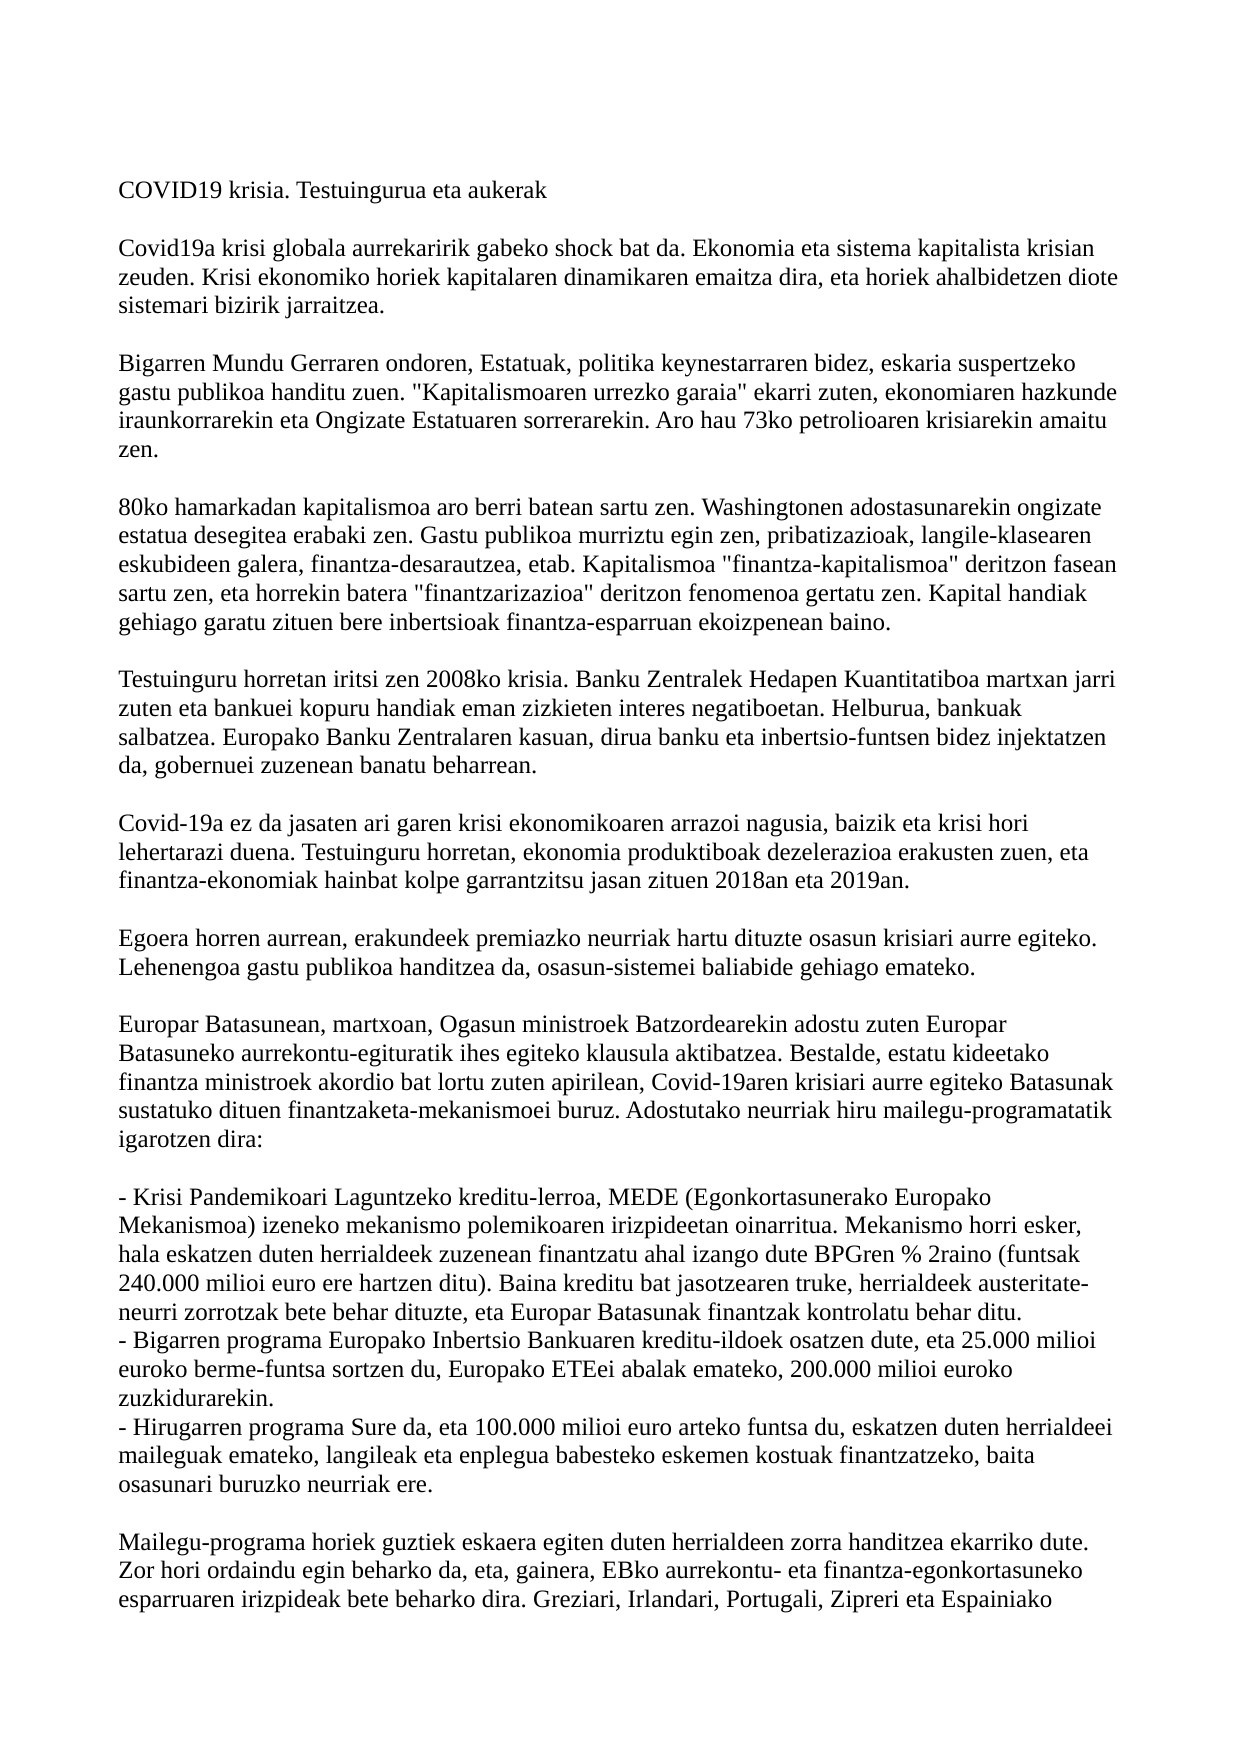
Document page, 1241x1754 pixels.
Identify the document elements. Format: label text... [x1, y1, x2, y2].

text Mailegu-programa horiek guztiek eskaera egiten duten herrialdeen zorra handitzea ekarriko dute. Zor hori ordaindu egin beharko da, eta, gainera, EBko aurrekontu- eta finantza-egonkortasuneko esparruaren irizpideak bete beharko dira. Greziari, Irlandari, Portugali, Zipreri eta Espainiako [118, 1527, 1122, 1613]
text COVID19 krisia. Testuingurua eta aukerak Covid19a krisi globala aurrekaririk gabeko shock bat da. Ekonomia eta sistema kapitalista krisian zeuden. Krisi ekonomiko horiek kapitalaren dinamikaren emaitza dira, eta horiek ahalbidetzen diote sistemari bizirik jarraitzea. Bigarren Mundu Gerraren ondoren, Estatuak, politika keynestarraren bidez, eskaria suspertzeko gastu publikoa handitu zuen. "Kapitalismoaren urrezko garaia" ekarri zuten, ekonomiaren hazkunde iraunkorrarekin eta Ongizate Estatuaren sorrerarekin. Aro hau 73ko petrolioaren krisiarekin amaitu zen. 80ko hamarkadan kapitalismoa aro berri batean sartu zen. Washingtonen adostasunarekin ongizate estatua desegitea erabaki zen. Gastu publikoa murriztu egin zen, pribatizazioak, langile-klasearen eskubideen galera, finantza-desarautzea, etab. Kapitalismoa "finantza-kapitalismoa" deritzon fasean sartu zen, eta horrekin batera "finantzarizazioa" deritzon fenomenoa gertatu zen. Kapital handiak gehiago garatu zituen bere inbertsioak finantza-esparruan ekoizpenean baino. Testuinguru horretan iritsi zen 2008ko krisia. Banku Zentralek Hedapen Kuantitatiboa martxan jarri zuten eta bankuei kopuru handiak eman zizkieten interes negatiboetan. Helburua, bankuak salbatzea. Europako Banku Zentralaren kasuan, dirua banku eta inbertsio-funtsen bidez injektatzen da, gobernuei zuzenean banatu beharrean. Covid-19a ez da jasaten ari garen krisi ekonomikoaren arrazoi nagusia, baizik eta krisi hori lehertarazi duena. Testuinguru horretan, ekonomia produktiboak dezelerazioa erakusten zuen, eta finantza-ekonomiak hainbat kolpe garrantzitsu jasan zituen 2018an eta 2019an. Egoera horren aurrean, erakundeek premiazko neurriak hartu dituzte osasun krisiari aurre egiteko. Lehenengoa gastu publikoa handitzea da, osasun-sistemei baliabide gehiago emateko. Europar Batasunean, martxoan, Ogasun ministroek Batzordearekin adostu zuten Europar Batasuneko aurrekontu-egituratik ihes egiteko klausula aktibatzea. Bestalde, estatu kideetako finantza ministroek akordio bat lortu zuten apirilean, Covid-19aren krisiari aurre egiteko Batasunak sustatuko dituen finantzaketa-mekanismoei buruz. Adostutako neurriak hiru mailegu-programatatik igarotzen dira: - Krisi Pandemikoari Laguntzeko kreditu-lerroa, MEDE (Egonkortasunerako Europako Mekanismoa) izeneko mekanismo polemikoaren irizpideetan oinarritua. Mekanismo horri esker, hala eskatzen duten herrialdeek zuzenean finantzatu ahal izango dute BPGren % 2raino (funtsak 240.000 milioi euro ere hartzen ditu). Baina kreditu bat jasotzearen truke, herrialdeek austeritate-neurri zorrotzak bete behar dituzte, eta Europar Batasunak finantzak kontrolatu behar ditu. - Bigarren programa Europako Inbertsio Bankuaren kreditu-ildoek osatzen dute, eta 25.000 milioi euroko berme-funtsa sortzen du, Europako ETEei abalak emateko, 200.000 milioi euroko zuzkidurarekin. - Hirugarren programa Sure da, eta 100.000 milioi euro arteko funtsa du, eskatzen duten herrialdeei maileguak emateko, langileak eta enplegua babesteko eskemen kostuak finantzatzeko, baita osasunari buruzko neurriak ere. [118, 176, 1122, 1498]
